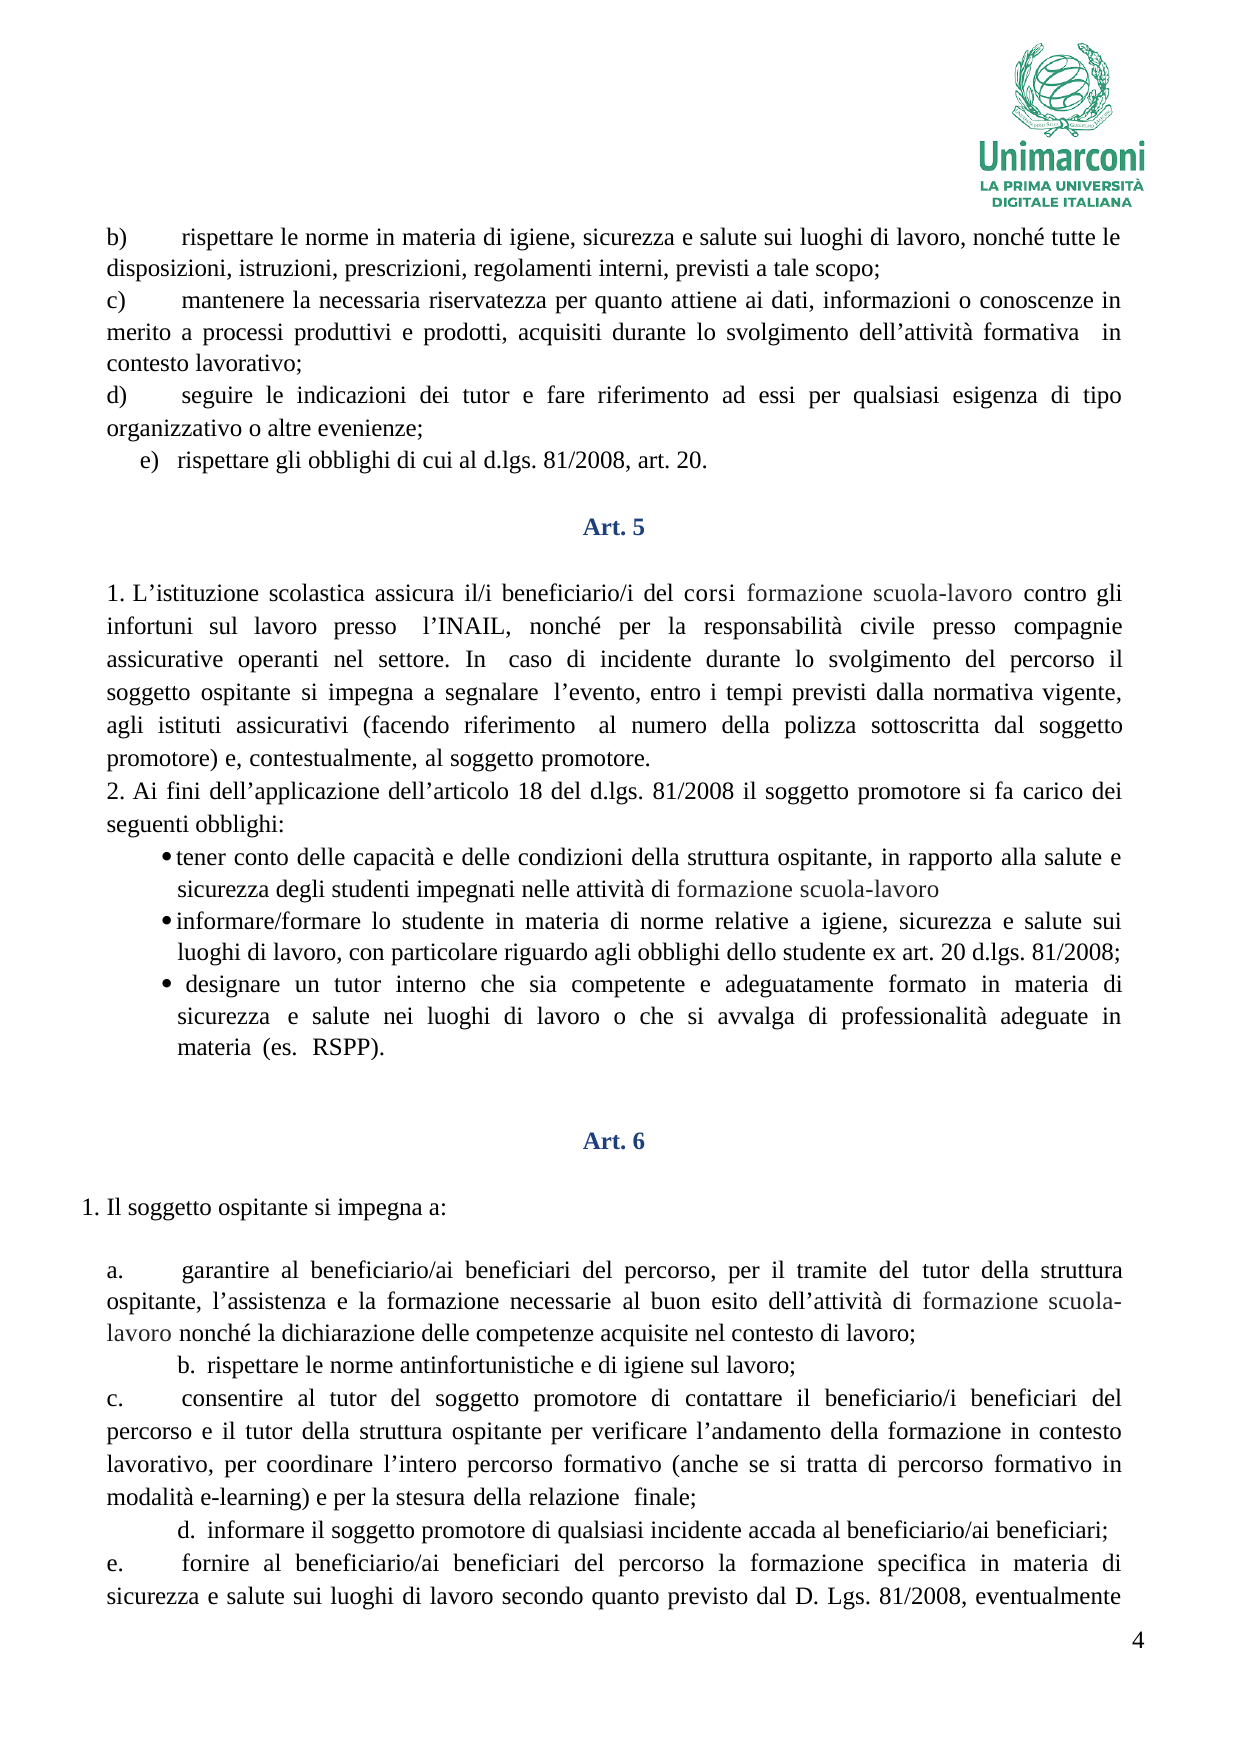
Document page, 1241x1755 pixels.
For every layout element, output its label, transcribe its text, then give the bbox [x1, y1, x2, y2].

list Il soggetto ospitante si impegna a: [81, 1192, 1134, 1221]
text informare/formare lo studente in materia di norme relative a igiene, sicurezza e salute sui luoghi di lavoro, con particolare riguardo agli obblighi dello studente ex art. 20 d.lgs. 81/2008; [162, 906, 1123, 966]
list rispettare le norme antinfortunistiche e di igiene sul lavoro; [177, 1350, 1134, 1378]
list mantenere la necessaria riservatezza per quanto attiene ai dati, informazioni o conoscenze in merito a processi produttivi e prodotti, acquisiti durante lo svolgimento dell’attività formativa in contesto lavorativo; [106, 285, 1122, 377]
list rispettare le norme in materia di igiene, sicurezza e salute sui luoghi di lavoro, nonché tutte le disposizioni, istruzioni, prescrizioni, regolamenti interni, previsti a tale scopo; [106, 222, 1122, 282]
list informare il soggetto promotore di qualsiasi incidente accada al beneficiario/ai beneficiari; [177, 1515, 1134, 1544]
list rispettare gli obblighi di cui al d.lgs. 81/2008, art. 20. [139, 446, 1134, 474]
subtitle Art. 5 [106, 512, 1121, 541]
list consentire al tutor del soggetto promotore di contattare il beneficiario/i beneficiari del percorso e il tutor della struttura ospitante per verificare l’andamento della formazione in contesto lavorativo, per coordinare l’intero percorso formativo (anche se si tratta di percorso formativo in modalità e-learning) e per la stesura della relazione finale; [106, 1383, 1123, 1511]
list fornire al beneficiario/ai beneficiari del percorso la formazione specifica in materia di sicurezza e salute sui luoghi di lavoro secondo quanto previsto dal D. Lgs. 81/2008, eventualmente [106, 1548, 1122, 1610]
list Ai fini dell’applicazione dell’articolo 18 del d.lgs. 81/2008 il soggetto promotore si fa carico dei seguenti obblighi: [106, 776, 1123, 838]
subtitle Art. 6 [106, 1126, 1121, 1155]
text designare un tutor interno che sia competente e adeguatamente formato in materia di sicurezza e salute nei luoghi di lavoro o che si avvalga di professionalità adeguate in materia (es. RSPP). [162, 969, 1122, 1061]
list garantire al beneficiario/ai beneficiari del percorso, per il tramite del tutor della struttura ospitante, l’assistenza e la formazione necessarie al buon esito dell’attività di formazione scuola-lavoro nonché la dichiarazione delle competenze acquisite nel contesto di lavoro; [106, 1255, 1123, 1347]
text tener conto delle capacità e delle condizioni della struttura ospitante, in rapporto alla salute e sicurezza degli studenti impegnati nelle attività di formazione scuola-lavoro [162, 842, 1122, 903]
list seguire le indicazioni dei tutor e fare riferimento ad essi per qualsiasi esigenza di tipo organizzativo o altre evenienze; [106, 380, 1122, 442]
list L’istituzione scolastica assicura il/i beneficiario/i del corsi formazione scuola-lavoro contro gli infortuni sul lavoro presso l’INAIL, nonché per la responsabilità civile presso compagnie assicurative operanti nel settore. In caso di incidente durante lo svolgimento del percorso il soggetto ospitante si impegna a segnalare l’evento, entro i tempi previsti dalla normativa vigente, agli istituti assicurativi (facendo riferimento al numero della polizza sottoscritta dal soggetto promotore) e, contestualmente, al soggetto promotore. [106, 578, 1123, 772]
